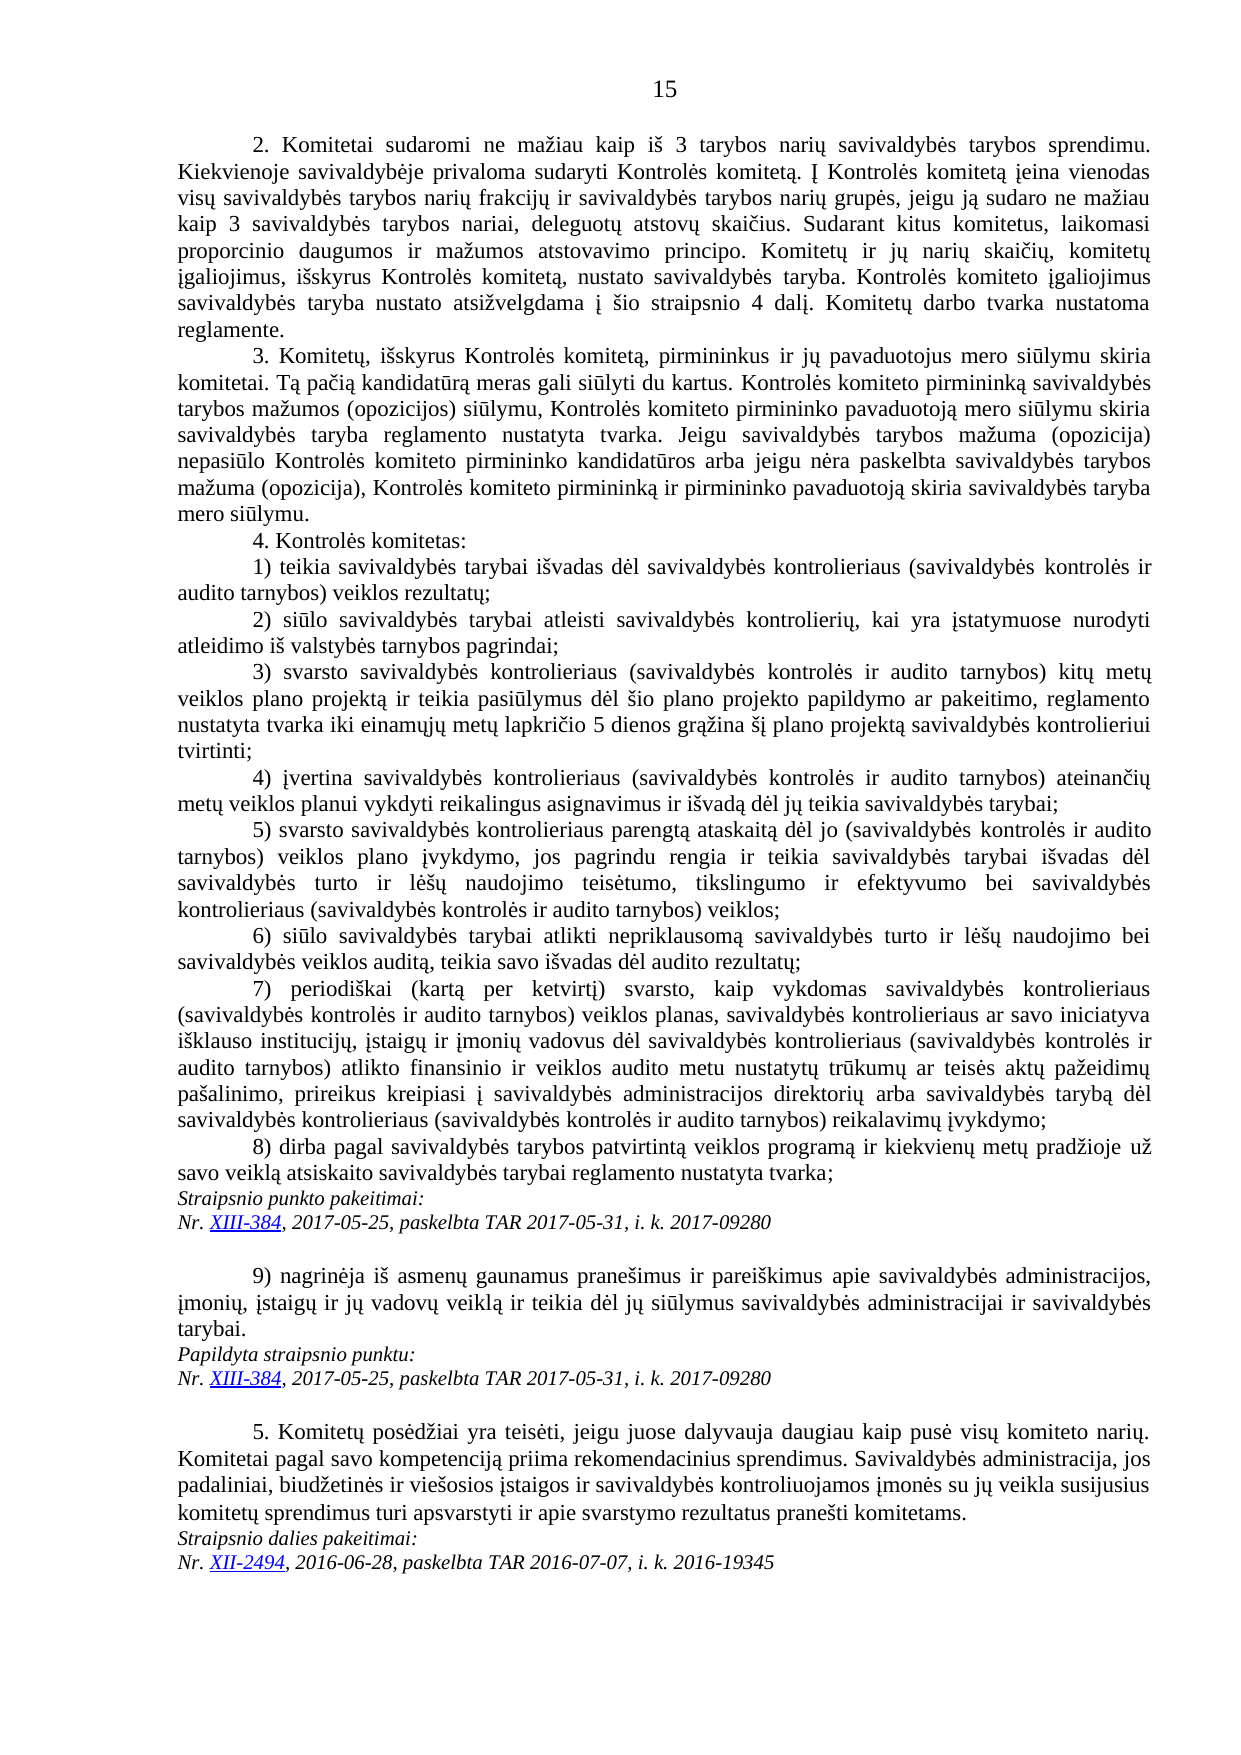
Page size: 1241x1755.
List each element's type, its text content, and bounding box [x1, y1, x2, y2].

text 3) svarsto savivaldybės kontrolieriaus (savivaldybės kontrolės ir audito tarnybos) kitų metų veiklos plano projektą ir teikia pasiūlymus dėl šio plano projekto papildymo ar pakeitimo, reglamento nustatyta tvarka iki einamųjų metų lapkričio 5 dienos grąžina šį plano projektą savivaldybės kontrolieriui tvirtinti; [177, 658, 1152, 764]
text 4. Kontrolės komitetas: [177, 527, 1152, 553]
text 4) įvertina savivaldybės kontrolieriaus (savivaldybės kontrolės ir audito tarnybos) ateinančių metų veiklos planui vykdyti reikalingus asignavimus ir išvadą dėl jų teikia savivaldybės tarybai; [177, 764, 1152, 817]
text 1) teikia savivaldybės tarybai išvadas dėl savivaldybės kontrolieriaus (savivaldybės kontrolės ir audito tarnybos) veiklos rezultatų; [177, 553, 1152, 606]
text Straipsnio dalies pakeitimai: [177, 1526, 1152, 1550]
text 8) dirba pagal savivaldybės tarybos patvirtintą veiklos programą ir kiekvienų metų pradžioje už savo veiklą atsiskaito savivaldybės tarybai reglamento nustatyta tvarka; [177, 1133, 1152, 1186]
text 2) siūlo savivaldybės tarybai atleisti savivaldybės kontrolierių, kai yra įstatymuose nurodyti atleidimo iš valstybės tarnybos pagrindai; [177, 606, 1152, 658]
text Straipsnio punkto pakeitimai: [177, 1186, 1152, 1209]
text Papildyta straipsnio punktu: [177, 1341, 1152, 1366]
text Nr. XIII-384, 2017-05-25, paskelbta TAR 2017-05-31, i. k. 2017-09280 [177, 1366, 1152, 1389]
text 5) svarsto savivaldybės kontrolieriaus parengtą ataskaitą dėl jo (savivaldybės kontrolės ir audito tarnybos) veiklos plano įvykdymo, jos pagrindu rengia ir teikia savivaldybės tarybai išvadas dėl savivaldybės turto ir lėšų naudojimo teisėtumo, tikslingumo ir efektyvumo bei savivaldybės kontrolieriaus (savivaldybės kontrolės ir audito tarnybos) veiklos; [177, 817, 1152, 922]
text 5. Komitetų posėdžiai yra teisėti, jeigu juose dalyvauja daugiau kaip pusė visų komiteto narių. Komitetai pagal savo kompetenciją priima rekomendacinius sprendimus. Savivaldybės administracija, jos padaliniai, biudžetinės ir viešosios įstaigos ir savivaldybės kontroliuojamos įmonės su jų veikla susijusius komitetų sprendimus turi apsvarstyti ir apie svarstymo rezultatus pranešti komitetams. [177, 1418, 1152, 1526]
text 6) siūlo savivaldybės tarybai atlikti nepriklausomą savivaldybės turto ir lėšų naudojimo bei savivaldybės veiklos auditą, teikia savo išvadas dėl audito rezultatų; [177, 922, 1152, 975]
text Nr. XIII-384, 2017-05-25, paskelbta TAR 2017-05-31, i. k. 2017-09280 [177, 1209, 1152, 1234]
text 3. Komitetų, išskyrus Kontrolės komitetą, pirmininkus ir jų pavaduotojus mero siūlymu skiria komitetai. Tą pačią kandidatūrą meras gali siūlyti du kartus. Kontrolės komiteto pirmininką savivaldybės tarybos mažumos (opozicijos) siūlymu, Kontrolės komiteto pirmininko pavaduotoją mero siūlymu skiria savivaldybės taryba reglamento nustatyta tvarka. Jeigu savivaldybės tarybos mažuma (opozicija) nepasiūlo Kontrolės komiteto pirmininko kandidatūros arba jeigu nėra paskelbta savivaldybės tarybos mažuma (opozicija), Kontrolės komiteto pirmininką ir pirmininko pavaduotoją skiria savivaldybės taryba mero siūlymu. [177, 342, 1152, 527]
text 9) nagrinėja iš asmenų gaunamus pranešimus ir pareiškimus apie savivaldybės administracijos, įmonių, įstaigų ir jų vadovų veiklą ir teikia dėl jų siūlymus savivaldybės administracijai ir savivaldybės tarybai. [177, 1262, 1152, 1341]
text 7) periodiškai (kartą per ketvirtį) svarsto, kaip vykdomas savivaldybės kontrolieriaus (savivaldybės kontrolės ir audito tarnybos) veiklos planas, savivaldybės kontrolieriaus ar savo iniciatyva išklauso institucijų, įstaigų ir įmonių vadovus dėl savivaldybės kontrolieriaus (savivaldybės kontrolės ir audito tarnybos) atlikto finansinio ir veiklos audito metu nustatytų trūkumų ar teisės aktų pažeidimų pašalinimo, prireikus kreipiasi į savivaldybės administracijos direktorių arba savivaldybės tarybą dėl savivaldybės kontrolieriaus (savivaldybės kontrolės ir audito tarnybos) reikalavimų įvykdymo; [177, 975, 1152, 1133]
text Nr. XII-2494, 2016-06-28, paskelbta TAR 2016-07-07, i. k. 2016-19345 [177, 1550, 1152, 1574]
text 2. Komitetai sudaromi ne mažiau kaip iš 3 tarybos narių savivaldybės tarybos sprendimu. Kiekvienoje savivaldybėje privaloma sudaryti Kontrolės komitetą. Į Kontrolės komitetą įeina vienodas visų savivaldybės tarybos narių frakcijų ir savivaldybės tarybos narių grupės, jeigu ją sudaro ne mažiau kaip 3 savivaldybės tarybos nariai, deleguotų atstovų skaičius. Sudarant kitus komitetus, laikomasi proporcinio daugumos ir mažumos atstovavimo principo. Komitetų ir jų narių skaičių, komitetų įgaliojimus, išskyrus Kontrolės komitetą, nustato savivaldybės taryba. Kontrolės komiteto įgaliojimus savivaldybės taryba nustato atsižvelgdama į šio straipsnio 4 dalį. Komitetų darbo tvarka nustatoma reglamente. [177, 131, 1152, 342]
